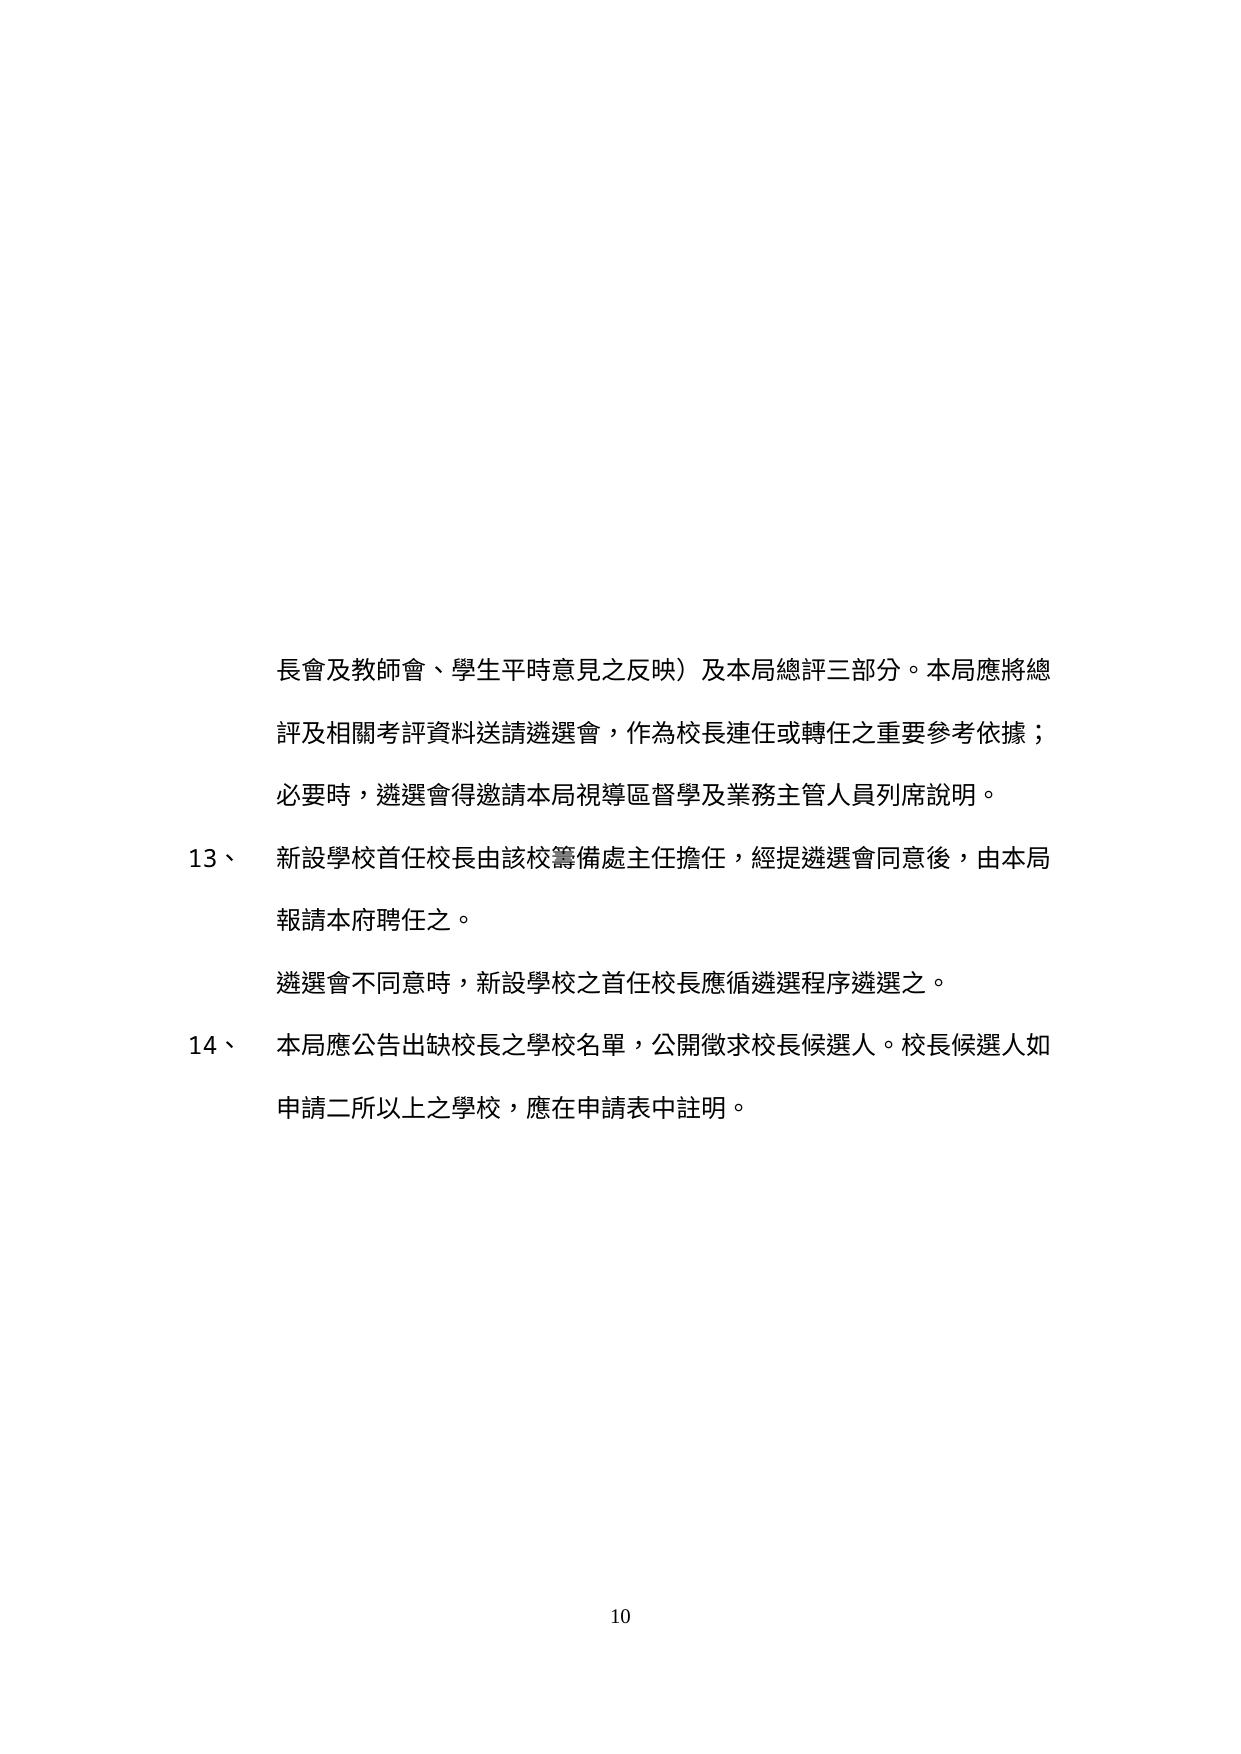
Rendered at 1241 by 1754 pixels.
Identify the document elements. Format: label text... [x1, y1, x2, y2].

list 本局應公告出缺校長之學校名單，公開徵求校長候選人。校長候選人如申請二所以上之學校，應在申請表中註明。 [187, 1002, 1053, 1127]
list 新設學校首任校長由該校籌備處主任擔任，經提遴選會同意後，由本局報請本府聘任之。 [187, 814, 1053, 939]
list 長會及教師會、學生平時意見之反映）及本局總評三部分。本局應將總評及相關考評資料送請遴選會，作為校長連任或轉任之重要參考依據；必要時，遴選會得邀請本局視導區督學及業務主管人員列席說明。 [187, 627, 1053, 814]
text 遴選會不同意時，新設學校之首任校長應循遴選程序遴選之。 [276, 939, 1053, 1002]
